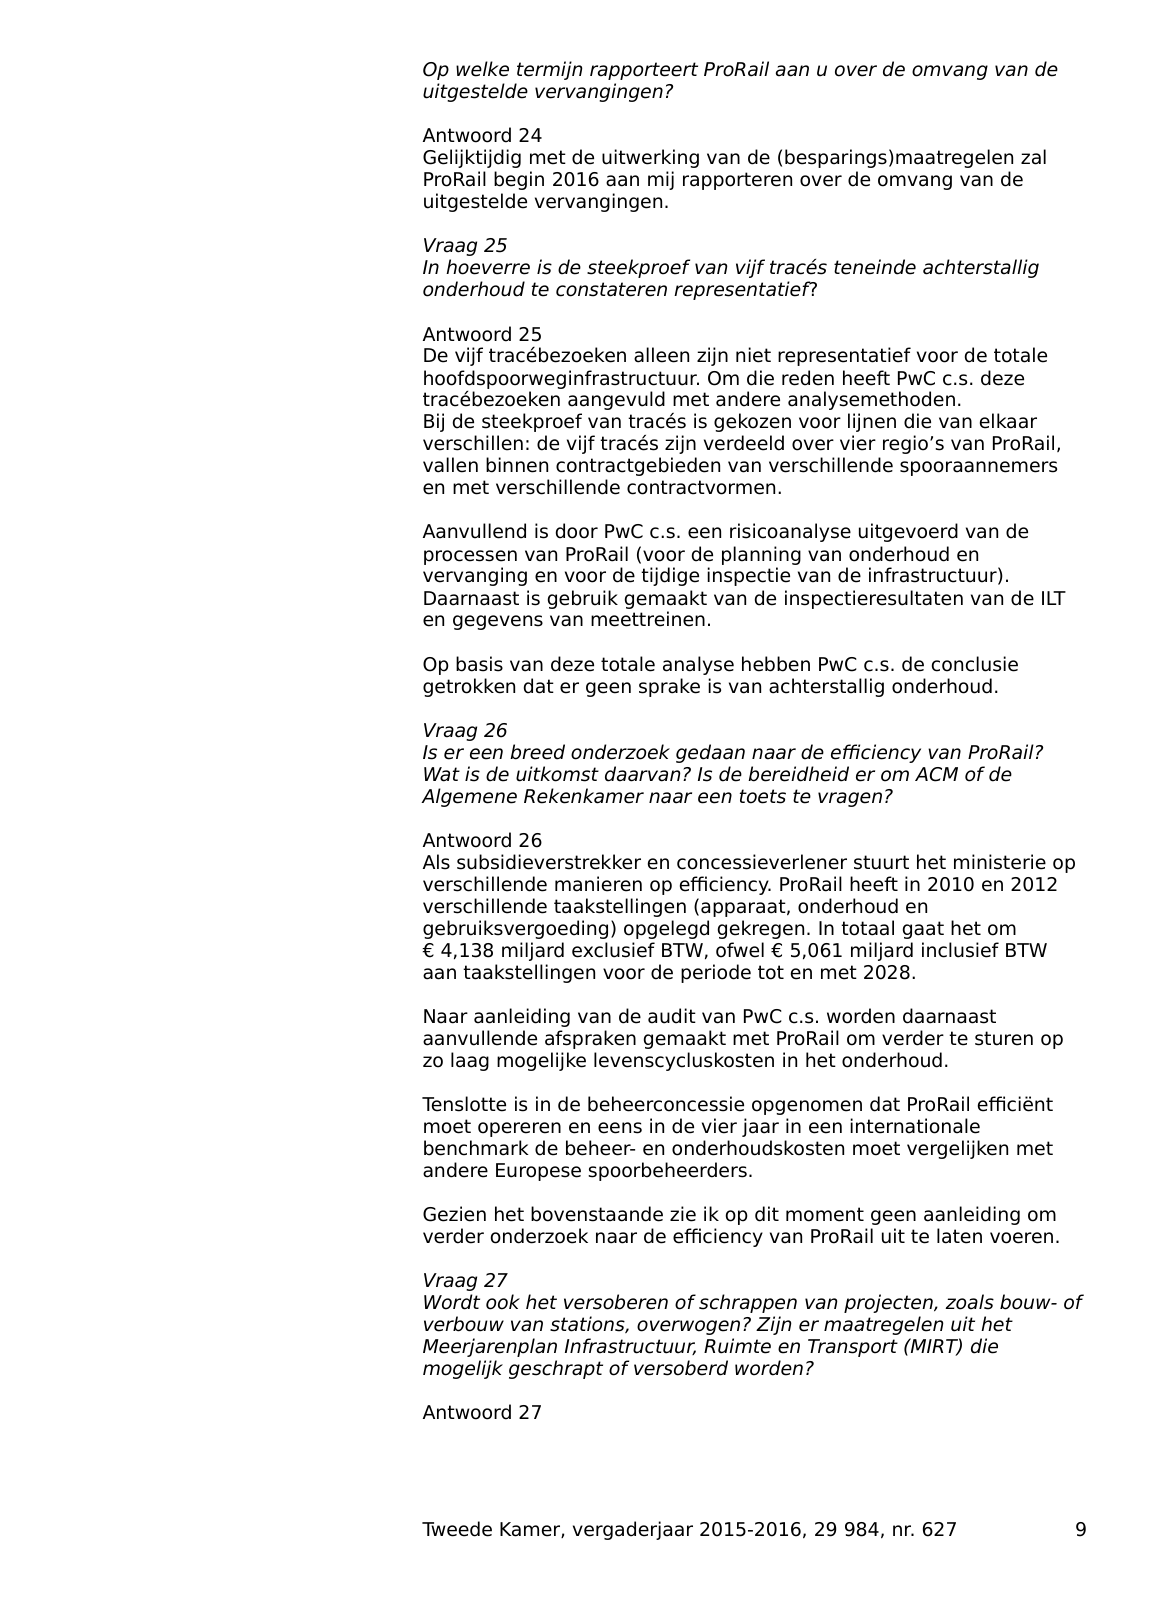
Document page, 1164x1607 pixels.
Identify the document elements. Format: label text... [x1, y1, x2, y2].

text Antwoord 26 [422, 830, 1087, 852]
text Gelijktijdig met de uitwerking van de (besparings)maatregelen zal ProRail begin 2016 aan mij rapporteren over de omvang van de uitgestelde vervangingen. [422, 147, 1087, 213]
text Naar aanleiding van de audit van PwC c.s. worden daarnaast aanvullende afspraken gemaakt met ProRail om verder te sturen op zo laag mogelijke levenscycluskosten in het onderhoud. [422, 1006, 1087, 1072]
text Gezien het bovenstaande zie ik op dit moment geen aanleiding om verder onderzoek naar de efficiency van ProRail uit te laten voeren. [422, 1204, 1087, 1248]
text Vraag 27 [422, 1270, 1087, 1292]
text Antwoord 24 [422, 125, 1087, 147]
text Is er een breed onderzoek gedaan naar de efficiency van ProRail? Wat is de uitkomst daarvan? Is de bereidheid er om ACM of de Algemene Rekenkamer naar een toets te vragen? [422, 742, 1087, 808]
text Als subsidieverstrekker en concessieverlener stuurt het ministerie op verschillende manieren op efficiency. ProRail heeft in 2010 en 2012 verschillende taakstellingen (apparaat, onderhoud en gebruiksvergoeding) opgelegd gekregen. In totaal gaat het om € 4,138 miljard exclusief BTW, ofwel € 5,061 miljard inclusief BTW aan taakstellingen voor de periode tot en met 2028. [422, 852, 1087, 984]
text Aanvullend is door PwC c.s. een risicoanalyse uitgevoerd van de processen van ProRail (voor de planning van onderhoud en vervanging en voor de tijdige inspectie van de infrastructuur). Daarnaast is gebruik gemaakt van de inspectieresultaten van de ILT en gegevens van meettreinen. [422, 521, 1087, 631]
text Tenslotte is in de beheerconcessie opgenomen dat ProRail efficiënt moet opereren en eens in de vier jaar in een internationale benchmark de beheer- en onderhoudskosten moet vergelijken met andere Europese spoorbeheerders. [422, 1094, 1087, 1182]
text Vraag 26 [422, 720, 1087, 742]
text Vraag 25 [422, 235, 1087, 257]
text Op welke termijn rapporteert ProRail aan u over de omvang van de uitgestelde vervangingen? [422, 59, 1087, 103]
text In hoeverre is de steekproef van vijf tracés teneinde achterstallig onderhoud te constateren representatief? [422, 257, 1087, 301]
text Antwoord 25 [422, 323, 1087, 345]
text Bij de steekproef van tracés is gekozen voor lijnen die van elkaar verschillen: de vijf tracés zijn verdeeld over vier regio’s van ProRail, vallen binnen contractgebieden van verschillende spooraannemers en met verschillende contractvormen. [422, 411, 1087, 499]
text Antwoord 27 [422, 1402, 1087, 1424]
text Wordt ook het versoberen of schrappen van projecten, zoals bouw- of verbouw van stations, overwogen? Zijn er maatregelen uit het Meerjarenplan Infrastructuur, Ruimte en Transport (MIRT) die mogelijk geschrapt of versoberd worden? [422, 1292, 1087, 1380]
text Op basis van deze totale analyse hebben PwC c.s. de conclusie getrokken dat er geen sprake is van achterstallig onderhoud. [422, 653, 1087, 697]
text De vijf tracébezoeken alleen zijn niet representatief voor de totale hoofdspoorweginfrastructuur. Om die reden heeft PwC c.s. deze tracébezoeken aangevuld met andere analysemethoden. [422, 345, 1087, 411]
